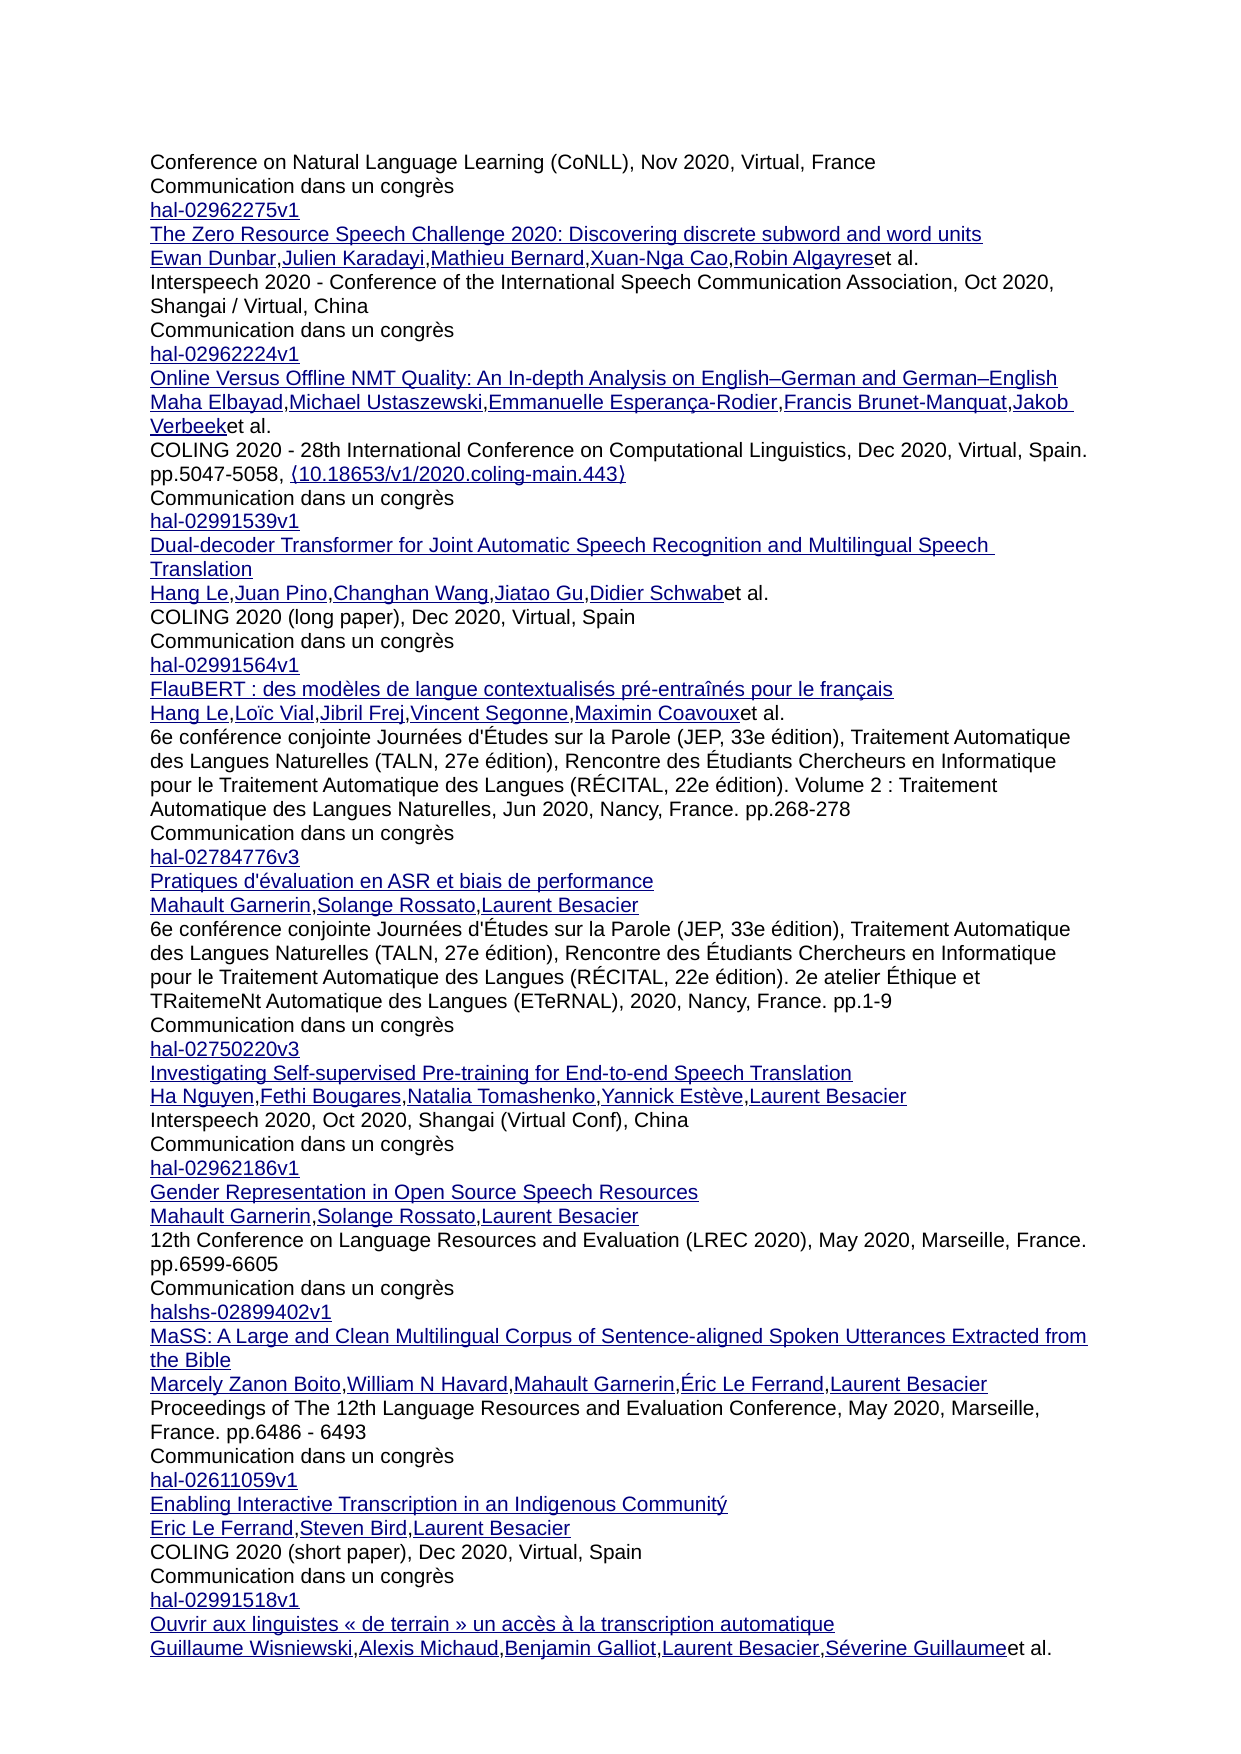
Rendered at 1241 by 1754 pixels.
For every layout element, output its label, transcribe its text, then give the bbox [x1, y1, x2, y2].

table_cell MaSS: A Large and Clean Multilingual Corpus of Sentence-aligned Spoken Utterances Extracted from the Bible Marcely Zanon Boito,William N Havard,Mahault Garnerin,Éric Le Ferrand,Laurent Besacier Proceedings of The 12th Language Resources and Evaluation Conference, May 2020, Marseille, France. pp.6486 - 6493 Communication dans un congrès hal-02611059v1 [150, 1324, 1090, 1492]
table_cell Investigating Self-supervised Pre-training for End-to-end Speech Translation Ha Nguyen,Fethi Bougares,Natalia Tomashenko,Yannick Estève,Laurent Besacier Interspeech 2020, Oct 2020, Shangai (Virtual Conf), China Communication dans un congrès hal-02962186v1 [150, 1060, 1090, 1180]
table_cell The Zero Resource Speech Challenge 2020: Discovering discrete subword and word units Ewan Dunbar,Julien Karadayi,Mathieu Bernard,Xuan-Nga Cao,Robin Algayreset al. Interspeech 2020 - Conference of the International Speech Communication Association, Oct 2020, Shangai / Virtual, China Communication dans un congrès hal-02962224v1 [150, 222, 1090, 366]
table_cell Enabling Interactive Transcription in an Indigenous Communitý Eric Le Ferrand,Steven Bird,Laurent Besacier COLING 2020 (short paper), Dec 2020, Virtual, Spain Communication dans un congrès hal-02991518v1 [150, 1492, 1090, 1611]
table_cell Pratiques d'évaluation en ASR et biais de performance Mahault Garnerin,Solange Rossato,Laurent Besacier 6e conférence conjointe Journées d'Études sur la Parole (JEP, 33e édition), Traitement Automatique des Langues Naturelles (TALN, 27e édition), Rencontre des Étudiants Chercheurs en Informatique pour le Traitement Automatique des Langues (RÉCITAL, 22e édition). 2e atelier Éthique et TRaitemeNt Automatique des Langues (ETeRNAL), 2020, Nancy, France. pp.1-9 Communication dans un congrès hal-02750220v3 [150, 869, 1090, 1060]
table_cell Ouvrir aux linguistes « de terrain » un accès à la transcription automatique Guillaume Wisniewski,Alexis Michaud,Benjamin Galliot,Laurent Besacier,Séverine Guillaumeet al. [150, 1611, 1090, 1659]
table_cell Conference on Natural Language Learning (CoNLL), Nov 2020, Virtual, France Communication dans un congrès hal-02962275v1 [150, 150, 1090, 222]
table_cell Dual-decoder Transformer for Joint Automatic Speech Recognition and Multilingual Speech Translation Hang Le,Juan Pino,Changhan Wang,Jiatao Gu,Didier Schwabet al. COLING 2020 (long paper), Dec 2020, Virtual, Spain Communication dans un congrès hal-02991564v1 [150, 533, 1090, 677]
table_cell Gender Representation in Open Source Speech Resources Mahault Garnerin,Solange Rossato,Laurent Besacier 12th Conference on Language Resources and Evaluation (LREC 2020), May 2020, Marseille, France. pp.6599-6605 Communication dans un congrès halshs-02899402v1 [150, 1180, 1090, 1324]
table_cell Online Versus Offline NMT Quality: An In-depth Analysis on English–German and German–English Maha Elbayad,Michael Ustaszewski,Emmanuelle Esperança-Rodier,Francis Brunet-Manquat,Jakob Verbeeket al. COLING 2020 - 28th International Conference on Computational Linguistics, Dec 2020, Virtual, Spain. pp.5047-5058, ⟨10.18653/v1/2020.coling-main.443⟩ Communication dans un congrès hal-02991539v1 [150, 366, 1090, 533]
table_cell FlauBERT : des modèles de langue contextualisés pré-entraînés pour le français Hang Le,Loïc Vial,Jibril Frej,Vincent Segonne,Maximin Coavouxet al. 6e conférence conjointe Journées d'Études sur la Parole (JEP, 33e édition), Traitement Automatique des Langues Naturelles (TALN, 27e édition), Rencontre des Étudiants Chercheurs en Informatique pour le Traitement Automatique des Langues (RÉCITAL, 22e édition). Volume 2 : Traitement Automatique des Langues Naturelles, Jun 2020, Nancy, France. pp.268-278 Communication dans un congrès hal-02784776v3 [150, 677, 1090, 869]
